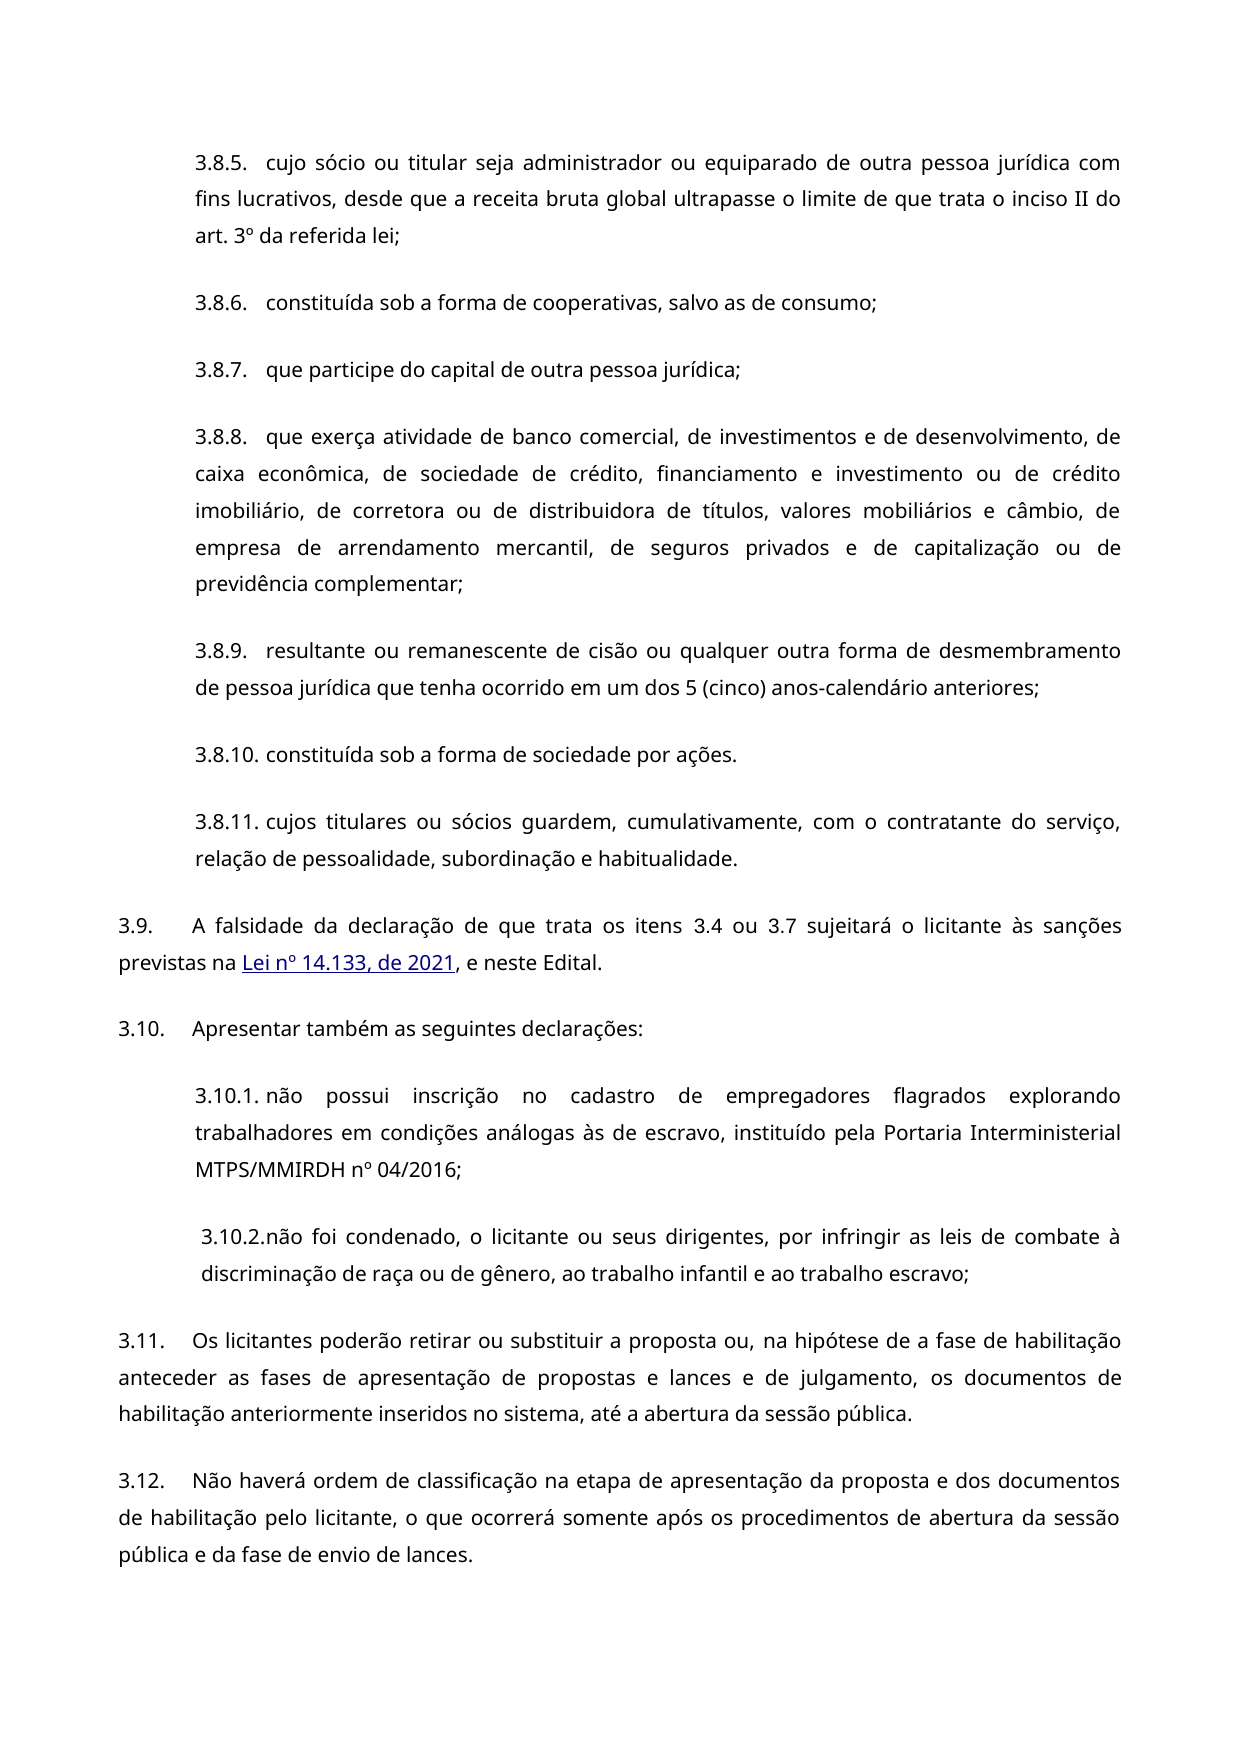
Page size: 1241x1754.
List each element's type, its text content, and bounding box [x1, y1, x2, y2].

list que participe do capital de outra pessoa jurídica; [195, 355, 1122, 384]
list cujo sócio ou titular seja administrador ou equiparado de outra pessoa jurídica com fins lucrativos, desde que a receita bruta global ultrapasse o limite de que trata o inciso II do art. 3º da referida lei; [195, 148, 1122, 250]
list Os licitantes poderão retirar ou substituir a proposta ou, na hipótese de a fase de habilitação anteceder as fases de apresentação de propostas e lances e de julgamento, os documentos de habilitação anteriormente inseridos no sistema, até a abertura da sessão pública. [118, 1326, 1122, 1428]
list resultante ou remanescente de cisão ou qualquer outra forma de desmembramento de pessoa jurídica que tenha ocorrido em um dos 5 (cinco) anos-calendário anteriores; [195, 636, 1122, 702]
list A falsidade da declaração de que trata os itens 3.4 ou 3.7 sujeitará o licitante às sanções previstas na Lei nº 14.133, de 2021, e neste Edital. [118, 911, 1122, 976]
list não possui inscrição no cadastro de empregadores flagrados explorando trabalhadores em condições análogas às de escravo, instituído pela Portaria Interministerial MTPS/MMIRDH nº 04/2016; [195, 1081, 1122, 1184]
list não foi condenado, o licitante ou seus dirigentes, por infringir as leis de combate à discriminação de raça ou de gênero, ao trabalho infantil e ao trabalho escravo; [201, 1222, 1122, 1287]
list Apresentar também as seguintes declarações: [118, 1014, 1122, 1043]
list constituída sob a forma de sociedade por ações. [195, 740, 1122, 769]
list constituída sob a forma de cooperativas, salvo as de consumo; [195, 288, 1122, 317]
list cujos titulares ou sócios guardem, cumulativamente, com o contratante do serviço, relação de pessoalidade, subordinação e habitualidade. [195, 807, 1122, 872]
list Não haverá ordem de classificação na etapa de apresentação da proposta e dos documentos de habilitação pelo licitante, o que ocorrerá somente após os procedimentos de abertura da sessão pública e da fase de envio de lances. [118, 1466, 1122, 1569]
list que exerça atividade de banco comercial, de investimentos e de desenvolvimento, de caixa econômica, de sociedade de crédito, financiamento e investimento ou de crédito imobiliário, de corretora ou de distribuidora de títulos, valores mobiliários e câmbio, de empresa de arrendamento mercantil, de seguros privados e de capitalização ou de previdência complementar; [195, 422, 1122, 598]
